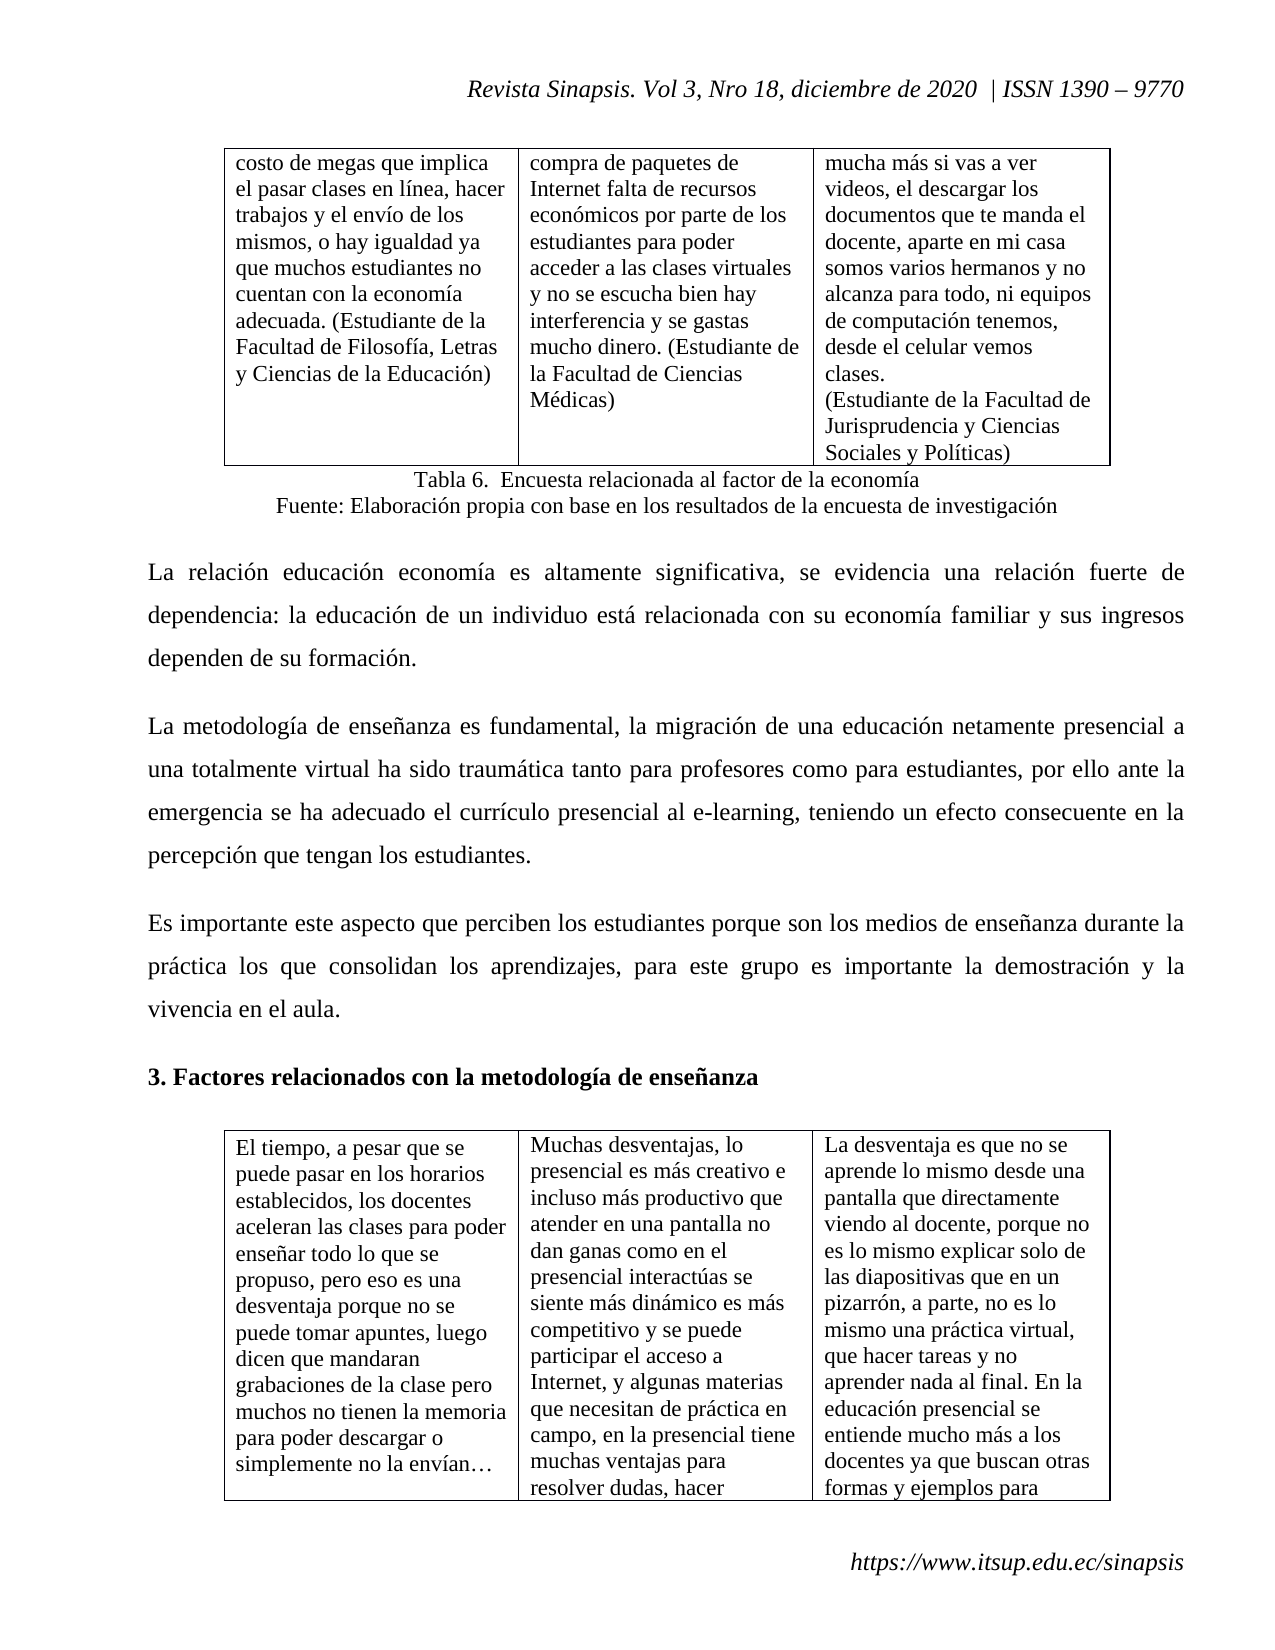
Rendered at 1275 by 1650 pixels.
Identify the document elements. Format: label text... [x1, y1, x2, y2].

text 3. Factores relacionados con la metodología de enseñanza [148, 1062, 1186, 1091]
text La relación educación economía es altamente significativa, se evidencia una relación fuerte de dependencia: la educación de un individuo está relacionada con su economía familiar y sus ingresos dependen de su formación. [148, 557, 1186, 672]
table_header El tiempo, a pesar que se puede pasar en los horarios establecidos, los docentes aceleran las clases para poder enseñar todo lo que se propuso, pero eso es una desventaja porque no se puede tomar apuntes, luego dicen que mandaran grabaciones de la clase pero muchos no tienen la memoria para poder descargar o simplemente no la envían… [225, 1131, 518, 1500]
table_header compra de paquetes de Internet falta de recursos económicos por parte de los estudiantes para poder acceder a las clases virtuales y no se escucha bien hay interferencia y se gastas mucho dinero. (Estudiante de la Facultad de Ciencias Médicas) [519, 149, 813, 465]
table_header costo de megas que implica el pasar clases en línea, hacer trabajos y el envío de los mismos, o hay igualdad ya que muchos estudiantes no cuentan con la economía adecuada. (Estudiante de la Facultad de Filosofía, Letras y Ciencias de la Educación) [225, 149, 518, 465]
table_header Muchas desventajas, lo presencial es más creativo e incluso más productivo que atender en una pantalla no dan ganas como en el presencial interactúas se siente más dinámico es más competitivo y se puede participar el acceso a Internet, y algunas materias que necesitan de práctica en campo, en la presencial tiene muchas ventajas para resolver dudas, hacer [519, 1131, 812, 1500]
text La metodología de enseñanza es fundamental, la migración de una educación netamente presencial a una totalmente virtual ha sido traumática tanto para profesores como para estudiantes, por ello ante la emergencia se ha adecuado el currículo presencial al e-learning, teniendo un efecto consecuente en la percepción que tengan los estudiantes. [148, 711, 1186, 869]
table_header La desventaja es que no se aprende lo mismo desde una pantalla que directamente viendo al docente, porque no es lo mismo explicar solo de las diapositivas que en un pizarrón, a parte, no es lo mismo una práctica virtual, que hacer tareas y no aprender nada al final. En la educación presencial se entiende mucho más a los docentes ya que buscan otras formas y ejemplos para [813, 1131, 1109, 1500]
text Es importante este aspecto que perciben los estudiantes porque son los medios de enseñanza durante la práctica los que consolidan los aprendizajes, para este grupo es importante la demostración y la vivencia en el aula. [148, 908, 1186, 1023]
table_header mucha más si vas a ver videos, el descargar los documentos que te manda el docente, aparte en mi casa somos varios hermanos y no alcanza para todo, ni equipos de computación tenemos, desde el celular vemos clases. (Estudiante de la Facultad de Jurisprudencia y Ciencias Sociales y Políticas) [814, 149, 1109, 465]
text Tabla 6. Encuesta relacionada al factor de la economía [148, 466, 1186, 492]
text Fuente: Elaboración propia con base en los resultados de la encuesta de investigación [148, 492, 1186, 519]
